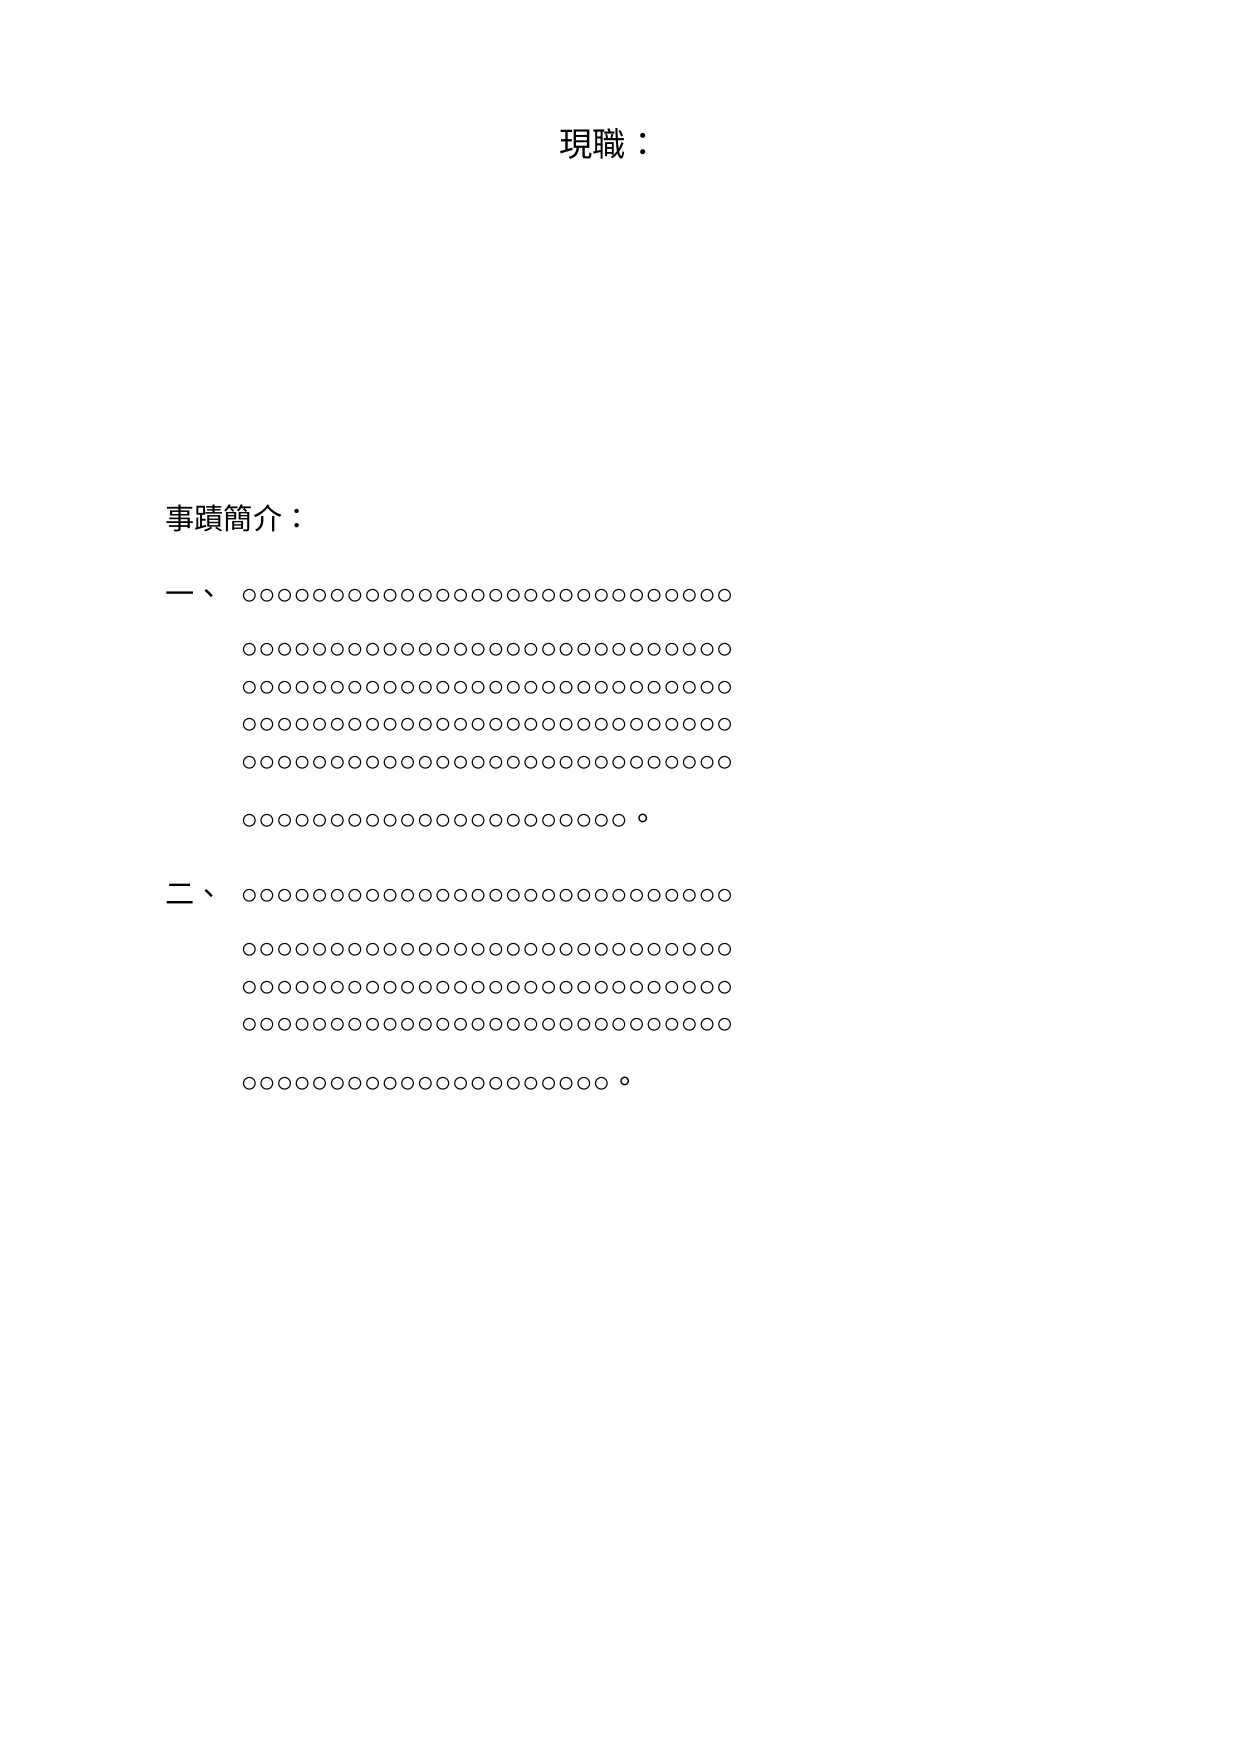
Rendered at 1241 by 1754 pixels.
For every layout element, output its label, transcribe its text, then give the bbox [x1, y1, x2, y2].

list ○○○○○○○○○○○○○○○○○○○○○○○○○○○○ [165, 554, 1075, 629]
text ○○○○○○○○○○○○○○○○○○○○○○。 [240, 779, 1075, 854]
text ○○○○○○○○○○○○○○○○○○○○○○○○○○○○ [240, 929, 1075, 967]
text ○○○○○○○○○○○○○○○○○○○○○○○○○○○○ [240, 667, 1075, 704]
text 事蹟簡介： [165, 479, 1075, 554]
text ○○○○○○○○○○○○○○○○○○○○○○○○○○○○ [240, 629, 1075, 667]
text 現職： [165, 104, 1075, 179]
list ○○○○○○○○○○○○○○○○○○○○○○○○○○○○ [165, 854, 1075, 929]
text ○○○○○○○○○○○○○○○○○○○○○。 [240, 1042, 1075, 1117]
text ○○○○○○○○○○○○○○○○○○○○○○○○○○○○ [240, 1004, 1075, 1042]
text ○○○○○○○○○○○○○○○○○○○○○○○○○○○○ [240, 742, 1075, 779]
text ○○○○○○○○○○○○○○○○○○○○○○○○○○○○ [240, 704, 1075, 742]
text ○○○○○○○○○○○○○○○○○○○○○○○○○○○○ [240, 967, 1075, 1004]
